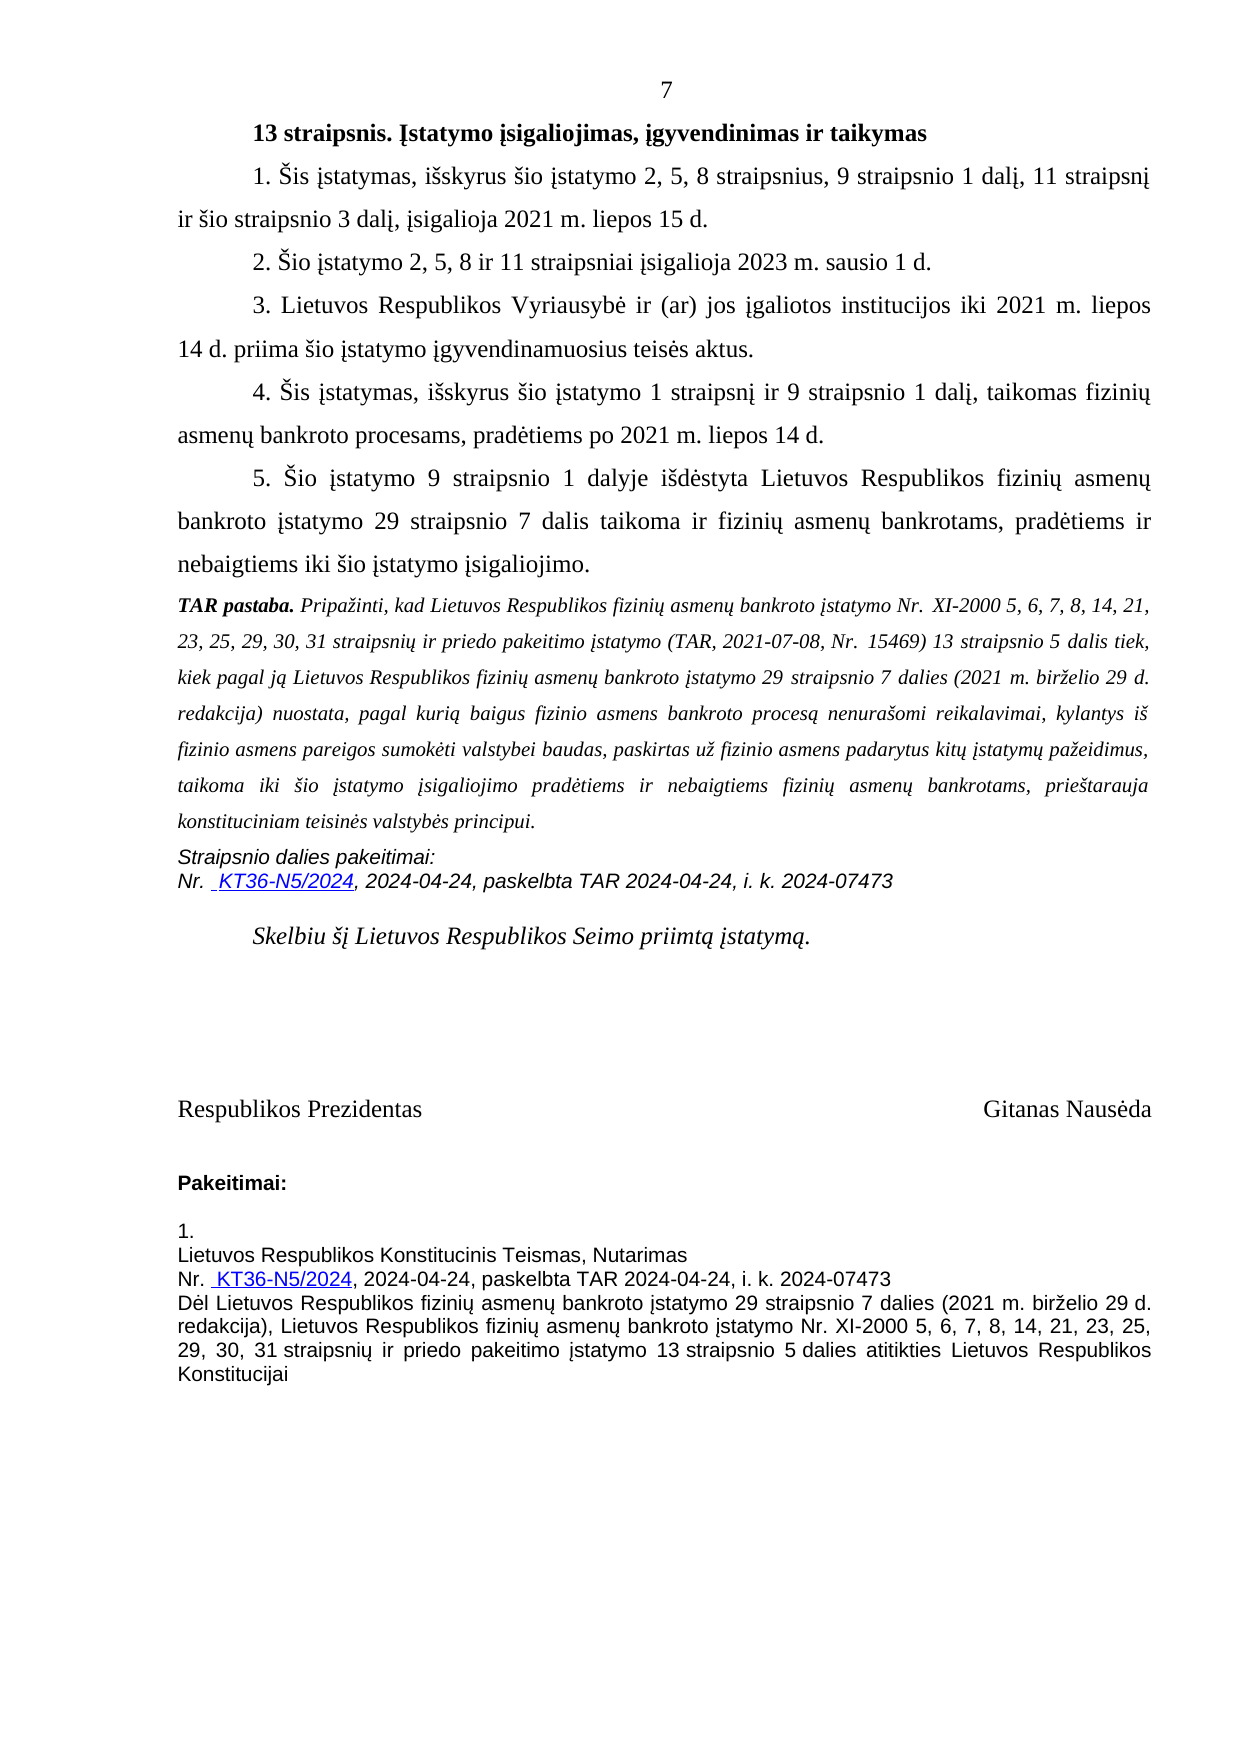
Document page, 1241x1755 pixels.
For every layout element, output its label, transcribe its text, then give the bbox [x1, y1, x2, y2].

text Respublikos Prezidentas Gitanas Nausėda [177, 1094, 1152, 1123]
text 3. Lietuvos Respublikos Vyriausybė ir (ar) jos įgaliotos institucijos iki 2021 m. liepos 14 d. priima šio įstatymo įgyvendinamuosius teisės aktus. [177, 291, 1152, 362]
text 1. [177, 1218, 1152, 1242]
text Skelbiu šį Lietuvos Respublikos Seimo priimtą įstatymą. [177, 921, 1152, 950]
text Straipsnio dalies pakeitimai: [177, 845, 1152, 869]
text 2. Šio įstatymo 2, 5, 8 ir 11 straipsniai įsigalioja 2023 m. sausio 1 d. [177, 247, 1152, 276]
text 13 straipsnis. Įstatymo įsigaliojimas, įgyvendinimas ir taikymas [177, 118, 1152, 147]
text Pakeitimai: [177, 1171, 1152, 1194]
text TAR pastaba. Pripažinti, kad Lietuvos Respublikos fizinių asmenų bankroto įstatymo Nr. XI-2000 5, 6, 7, 8, 14, 21, 23, 25, 29, 30, 31 straipsnių ir priedo pakeitimo įstatymo (TAR, 2021-07-08, Nr. 15469) 13 straipsnio 5 dalis tiek, kiek pagal ją Lietuvos Respublikos fizinių asmenų bankroto įstatymo 29 straipsnio 7 dalies (2021 m. birželio 29 d. redakcija) nuostata, pagal kurią baigus fizinio asmens bankroto procesą nenurašomi reikalavimai, kylantys iš fizinio asmens pareigos sumokėti valstybei baudas, paskirtas už fizinio asmens padarytus kitų įstatymų pažeidimus, taikoma iki šio įstatymo įsigaliojimo pradėtiems ir nebaigtiems fizinių asmenų bankrotams, prieštarauja konstituciniam teisinės valstybės principui. [177, 592, 1152, 833]
text 4. Šis įstatymas, išskyrus šio įstatymo 1 straipsnį ir 9 straipsnio 1 dalį, taikomas fizinių asmenų bankroto procesams, pradėtiems po 2021 m. liepos 14 d. [177, 377, 1152, 449]
text Dėl Lietuvos Respublikos fizinių asmenų bankroto įstatymo 29 straipsnio 7 dalies (2021 m. birželio 29 d. redakcija), Lietuvos Respublikos fizinių asmenų bankroto įstatymo Nr. XI-2000 5, 6, 7, 8, 14, 21, 23, 25, 29, 30, 31 straipsnių ir priedo pakeitimo įstatymo 13 straipsnio 5 dalies atitikties Lietuvos Respublikos Konstitucijai [177, 1290, 1152, 1386]
text 5. Šio įstatymo 9 straipsnio 1 dalyje išdėstyta Lietuvos Respublikos fizinių asmenų bankroto įstatymo 29 straipsnio 7 dalis taikoma ir fizinių asmenų bankrotams, pradėtiems ir nebaigtiems iki šio įstatymo įsigaliojimo. [177, 463, 1152, 578]
text 1. Šis įstatymas, išskyrus šio įstatymo 2, 5, 8 straipsnius, 9 straipsnio 1 dalį, 11 straipsnį ir šio straipsnio 3 dalį, įsigalioja 2021 m. liepos 15 d. [177, 161, 1152, 233]
text Nr. KT36-N5/2024, 2024-04-24, paskelbta TAR 2024-04-24, i. k. 2024-07473 [177, 869, 1152, 893]
text Nr. KT36-N5/2024, 2024-04-24, paskelbta TAR 2024-04-24, i. k. 2024-07473 [177, 1266, 1152, 1290]
text Lietuvos Respublikos Konstitucinis Teismas, Nutarimas [177, 1242, 1152, 1266]
